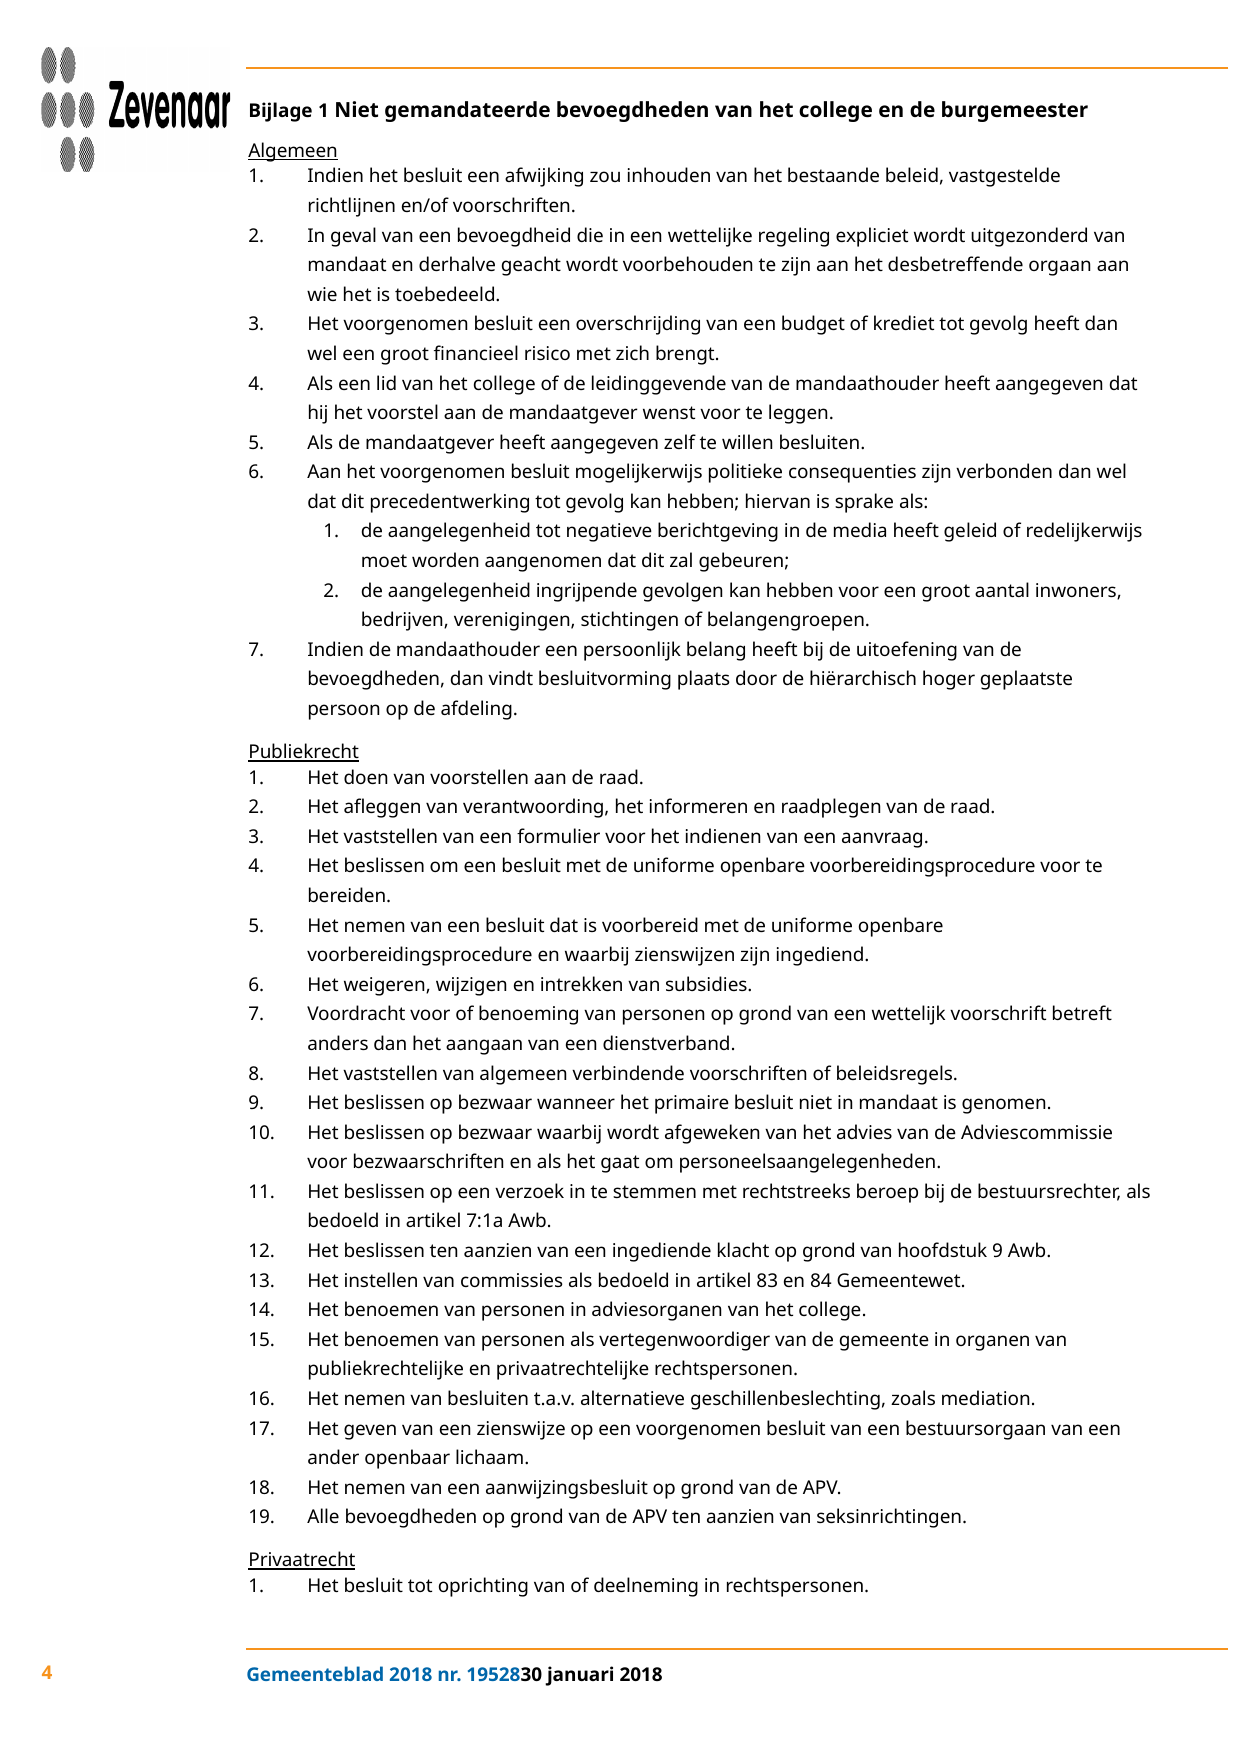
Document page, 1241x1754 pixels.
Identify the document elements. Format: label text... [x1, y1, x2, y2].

list Het nemen van besluiten t.a.v. alternatieve geschillenbeslechting, zoals mediation. [248, 1385, 1152, 1411]
list Het nemen van een aanwijzingsbesluit op grond van de APV. [248, 1474, 1152, 1500]
list Als een lid van het college of de leidinggevende van de mandaathouder heeft aangegeven dat hij het voorstel aan de mandaatgever wenst voor te leggen. [248, 370, 1152, 425]
text Algemeen [248, 137, 1152, 163]
list Het beslissen op bezwaar wanneer het primaire besluit niet in mandaat is genomen. [248, 1089, 1152, 1115]
list Het geven van een zienswijze op een voorgenomen besluit van een bestuursorgaan van een ander openbaar lichaam. [248, 1415, 1152, 1470]
list Het weigeren, wijzigen en intrekken van subsidies. [248, 971, 1152, 997]
list Het vaststellen van algemeen verbindende voorschriften of beleidsregels. [248, 1060, 1152, 1086]
list Het beslissen ten aanzien van een ingediende klacht op grond van hoofdstuk 9 Awb. [248, 1237, 1152, 1263]
list Het nemen van een besluit dat is voorbereid met de uniforme openbare voorbereidingsprocedure en waarbij zienswijzen zijn ingediend. [248, 912, 1152, 967]
list Indien het besluit een afwijking zou inhouden van het bestaande beleid, vastgestelde richtlijnen en/of voorschriften. [248, 163, 1152, 218]
list Het besluit tot oprichting van of deelneming in rechtspersonen. [248, 1572, 1152, 1598]
list In geval van een bevoegdheid die in een wettelijke regeling expliciet wordt uitgezonderd van mandaat en derhalve geacht wordt voorbehouden te zijn aan het desbetreffende orgaan aan wie het is toebedeeld. [248, 222, 1152, 307]
list Alle bevoegdheden op grond van de APV ten aanzien van seksinrichtingen. [248, 1503, 1152, 1529]
list de aangelegenheid ingrijpende gevolgen kan hebben voor een groot aantal inwoners, bedrijven, verenigingen, stichtingen of belangengroepen. [323, 577, 1152, 632]
list Het beslissen op een verzoek in te stemmen met rechtstreeks beroep bij de bestuursrechter, als bedoeld in artikel 7:1a Awb. [248, 1178, 1152, 1233]
list Het vaststellen van een formulier voor het indienen van een aanvraag. [248, 823, 1152, 849]
text Publiekrecht [248, 738, 1152, 764]
picture [41, 47, 231, 172]
list Indien de mandaathouder een persoonlijk belang heeft bij de uitoefening van de bevoegdheden, dan vindt besluitvorming plaats door de hiërarchisch hoger geplaatste persoon op de afdeling. [248, 636, 1152, 721]
text Bijlage 1 Niet gemandateerde bevoegdheden van het college en de burgemeester [248, 95, 1152, 123]
list Het beslissen op bezwaar waarbij wordt afgeweken van het advies van de Adviescommissie voor bezwaarschriften en als het gaat om personeelsaangelegenheden. [248, 1119, 1152, 1174]
list Het doen van voorstellen aan de raad. [248, 764, 1152, 790]
list Het afleggen van verantwoording, het informeren en raadplegen van de raad. [248, 793, 1152, 819]
list Het instellen van commissies als bedoeld in artikel 83 en 84 Gemeentewet. [248, 1267, 1152, 1293]
text Privaatrecht [248, 1547, 1152, 1572]
list Voordracht voor of benoeming van personen op grond van een wettelijk voorschrift betreft anders dan het aangaan van een dienstverband. [248, 1001, 1152, 1056]
list Aan het voorgenomen besluit mogelijkerwijs politieke consequenties zijn verbonden dan wel dat dit precedentwerking tot gevolg kan hebben; hiervan is sprake als: [248, 458, 1152, 514]
list de aangelegenheid tot negatieve berichtgeving in de media heeft geleid of redelijkerwijs moet worden aangenomen dat dit zal gebeuren; [323, 518, 1152, 573]
list Als de mandaatgever heeft aangegeven zelf te willen besluiten. [248, 429, 1152, 454]
list Het benoemen van personen als vertegenwoordiger van de gemeente in organen van publiekrechtelijke en privaatrechtelijke rechtspersonen. [248, 1326, 1152, 1381]
list Het voorgenomen besluit een overschrijding van een budget of krediet tot gevolg heeft dan wel een groot financieel risico met zich brengt. [248, 311, 1152, 366]
list Het benoemen van personen in adviesorganen van het college. [248, 1296, 1152, 1322]
list Het beslissen om een besluit met de uniforme openbare voorbereidingsprocedure voor te bereiden. [248, 853, 1152, 908]
